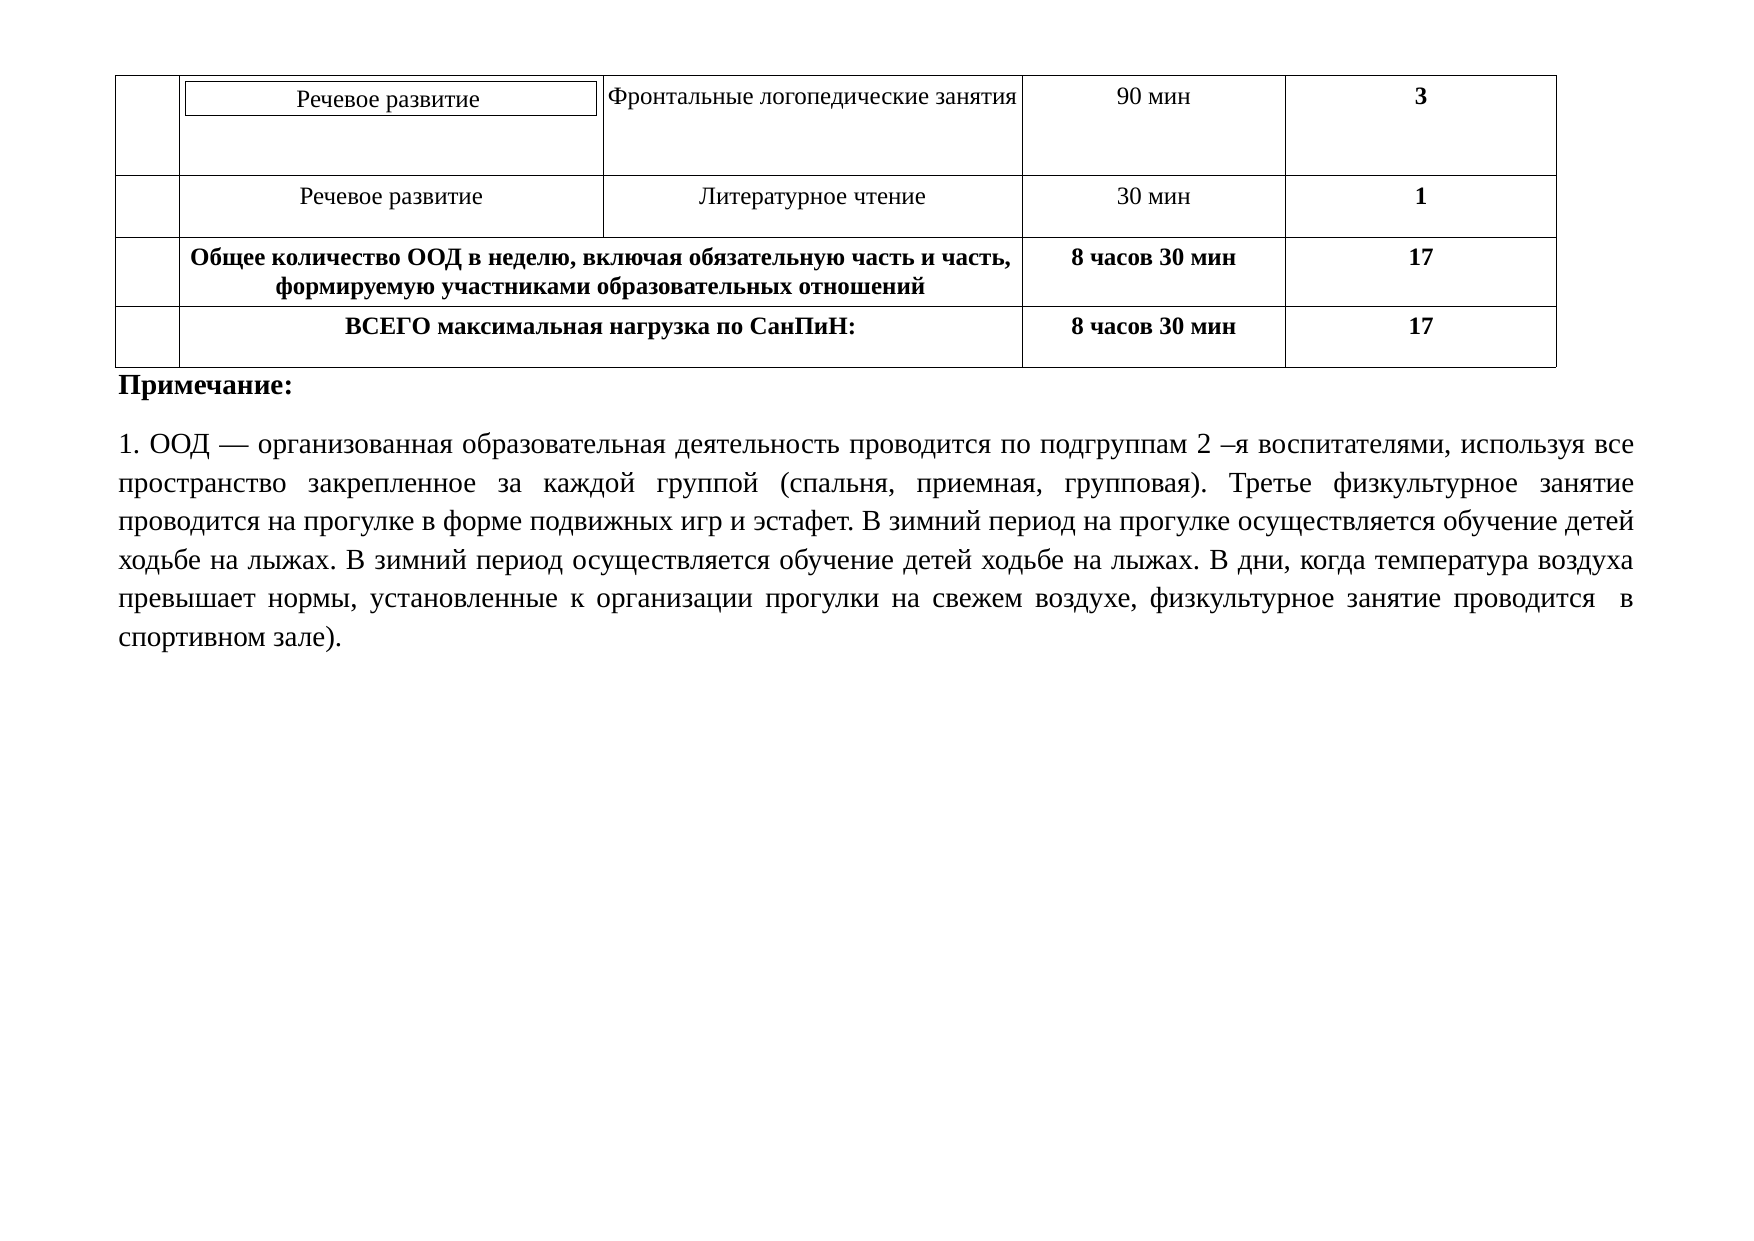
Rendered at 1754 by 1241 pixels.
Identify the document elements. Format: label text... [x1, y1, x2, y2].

table_cell 8 часов 30 мин [1023, 307, 1285, 367]
table_cell 30 мин [1023, 176, 1285, 237]
table_cell Литературное чтение [604, 176, 1022, 237]
table_cell Фронтальные логопедические занятия [604, 76, 1022, 175]
table_cell 3 [1286, 76, 1556, 175]
text Примечание: [118, 367, 1636, 400]
table_cell 90 мин [1023, 76, 1285, 175]
table_cell [116, 176, 179, 237]
table_cell ВСЕГО максимальная нагрузка по СанПиН: [180, 307, 1022, 367]
table_cell [116, 307, 179, 367]
table_cell 17 [1286, 307, 1556, 367]
table_cell Речевое развитие [180, 76, 603, 175]
table_cell [116, 238, 179, 306]
table_cell 17 [1286, 238, 1556, 306]
table_cell [116, 76, 179, 175]
table_cell Речевое развитие [180, 176, 603, 237]
table_cell 1 [1286, 176, 1556, 237]
table_cell Общее количество ООД в неделю, включая обязательную часть и часть, формируемую участниками образовательных отношений [180, 238, 1022, 306]
table_cell 8 часов 30 мин [1023, 238, 1285, 306]
text 1. ООД — организованная образовательная деятельность проводится по подгруппам 2 –я воспитателями, используя все пространство закрепленное за каждой группой (спальня, приемная, групповая). Третье физкультурное занятие проводится на прогулке в форме подвижных игр и эстафет. В зимний период на прогулке осуществляется обучение детей ходьбе на лыжах. В зимний период осуществляется обучение детей ходьбе на лыжах. В дни, когда температура воздуха превышает нормы, установленные к организации прогулки на свежем воздухе, физкультурное занятие проводится в спортивном зале). [118, 426, 1636, 652]
